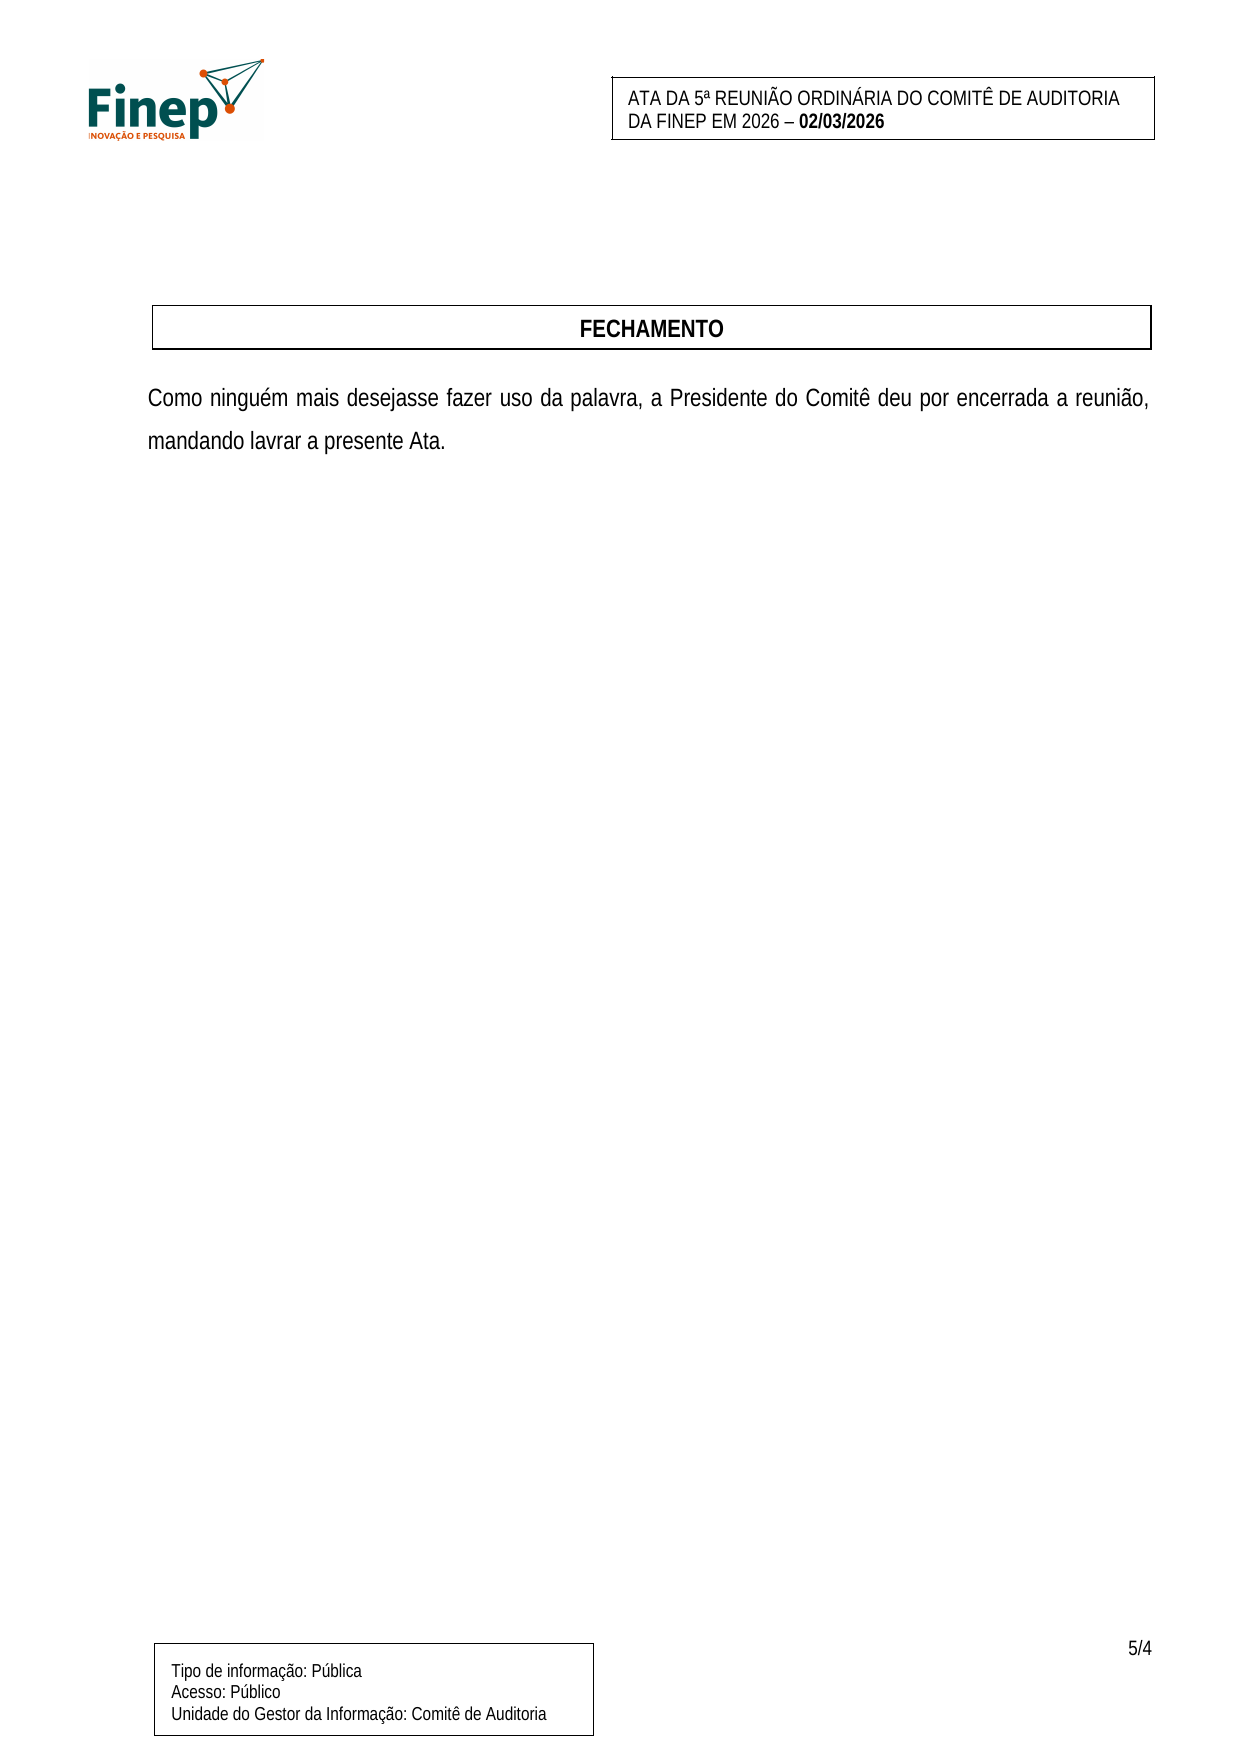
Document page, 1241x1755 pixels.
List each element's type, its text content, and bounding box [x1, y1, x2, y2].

text Como ninguém mais desejasse fazer uso da palavra, a Presidente do Comitê deu por encerrada a reunião, mandando lavrar a presente Ata. [148, 383, 1152, 454]
text FECHAMENTO [168, 314, 1135, 341]
